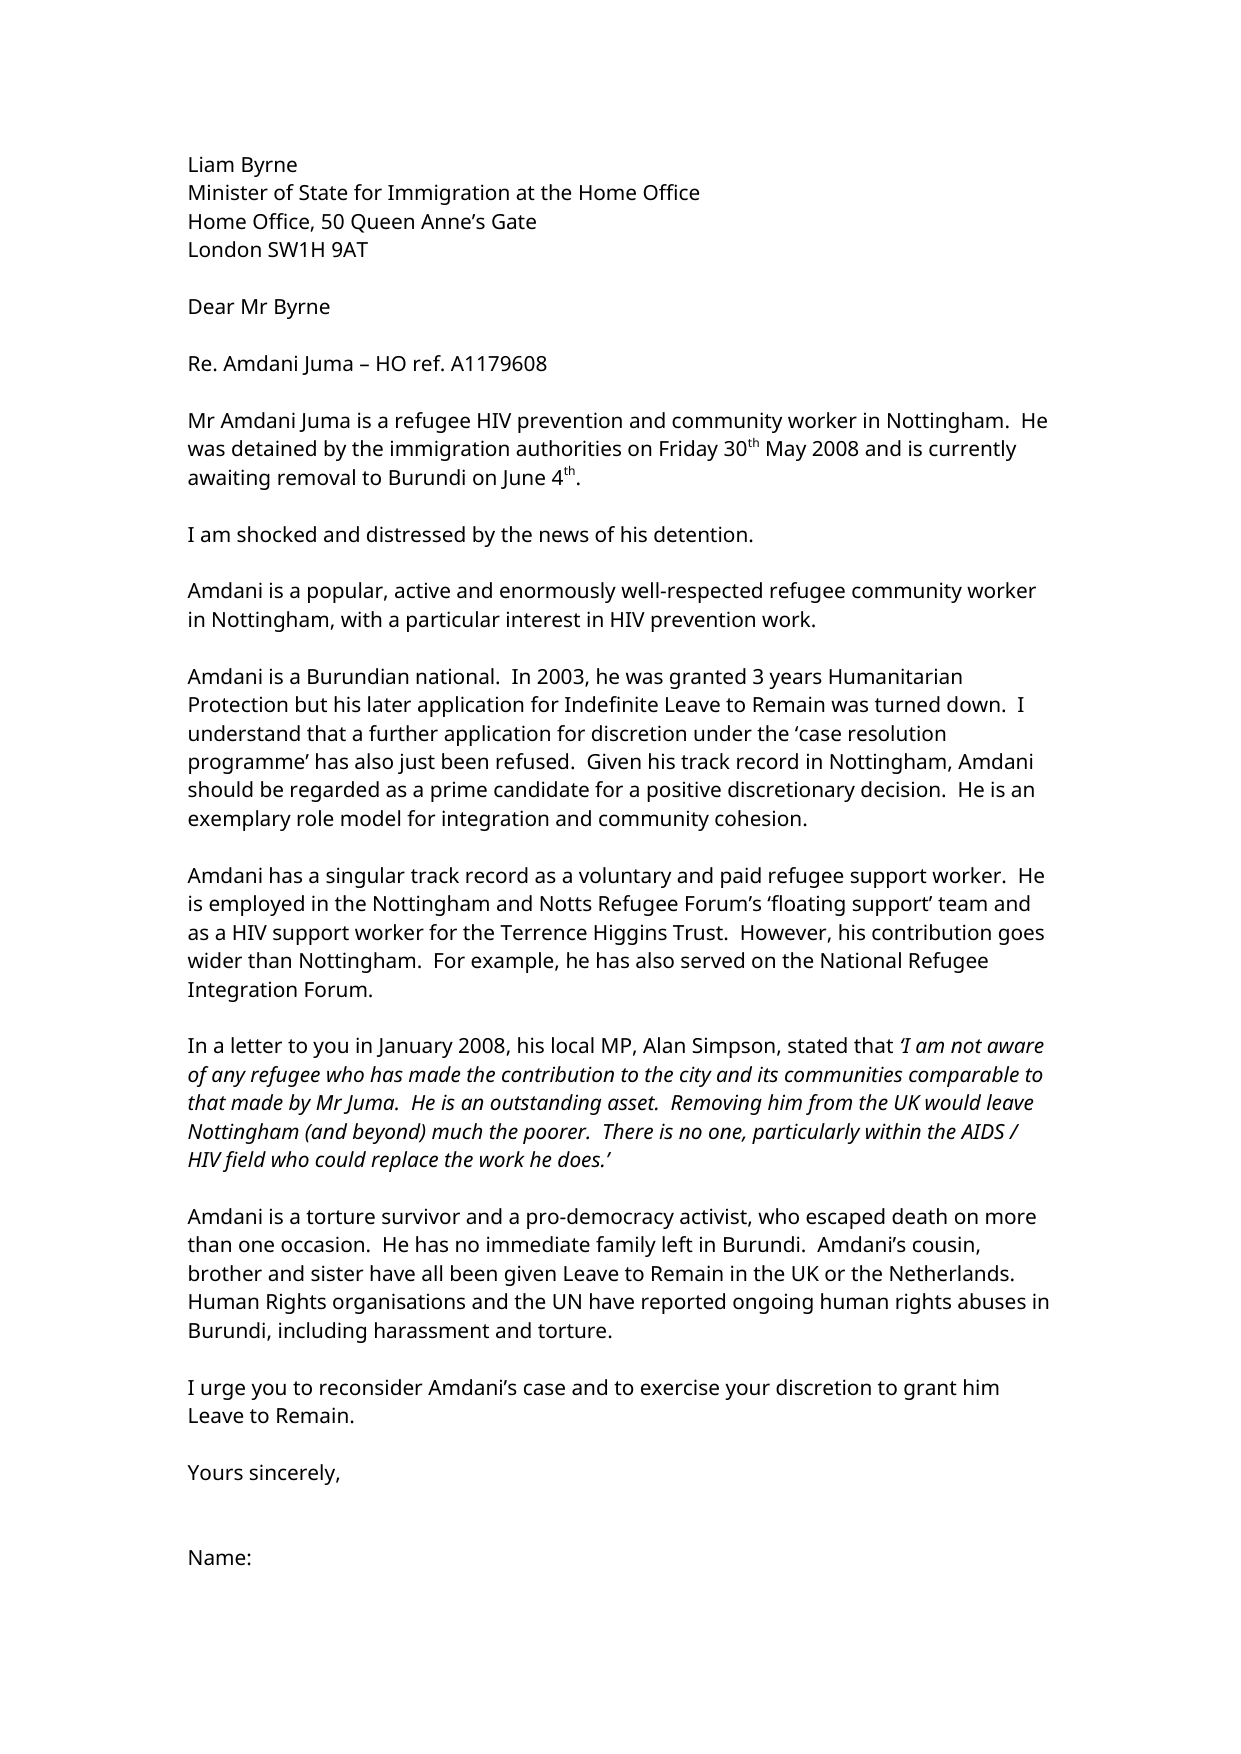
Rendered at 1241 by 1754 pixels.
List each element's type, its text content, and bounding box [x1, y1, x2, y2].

text Amdani has a singular track record as a voluntary and paid refugee support worker. He is employed in the Nottingham and Notts Refugee Forum’s ‘floating support’ team and as a HIV support worker for the Terrence Higgins Trust. However, his contribution goes wider than Nottingham. For example, he has also served on the National Refugee Integration Forum. [187, 861, 1053, 1003]
text London SW1H 9AT [187, 235, 1053, 264]
text Dear Mr Byrne [187, 292, 1053, 321]
text Liam Byrne [187, 150, 1053, 178]
text Minister of State for Immigration at the Home Office [187, 178, 1053, 207]
text Mr Amdani Juma is a refugee HIV prevention and community worker in Nottingham. He was detained by the immigration authorities on Friday 30th May 2008 and is currently awaiting removal to Burundi on June 4th. [187, 406, 1053, 491]
text Yours sincerely, [187, 1458, 1053, 1487]
text I am shocked and distressed by the news of his detention. [187, 520, 1053, 548]
text Amdani is a torture survivor and a pro-democracy activist, who escaped death on more than one occasion. He has no immediate family left in Burundi. Amdani’s cousin, brother and sister have all been given Leave to Remain in the UK or the Netherlands. Human Rights organisations and the UN have reported ongoing human rights abuses in Burundi, including harassment and torture. [187, 1202, 1053, 1344]
text Name: [187, 1543, 1053, 1572]
text Re. Amdani Juma – HO ref. A1179608 [187, 349, 1053, 377]
text In a letter to you in January 2008, his local MP, Alan Simpson, stated that ‘I am not aware of any refugee who has made the contribution to the city and its communities comparable to that made by Mr Juma. He is an outstanding asset. Removing him from the UK would leave Nottingham (and beyond) much the poorer. There is no one, particularly within the AIDS / HIV field who could replace the work he does.’ [187, 1032, 1053, 1174]
text I urge you to reconsider Amdani’s case and to exercise your discretion to grant him Leave to Remain. [187, 1373, 1053, 1430]
text Home Office, 50 Queen Anne’s Gate [187, 207, 1053, 235]
text Amdani is a popular, active and enormously well-respected refugee community worker in Nottingham, with a particular interest in HIV prevention work. [187, 577, 1053, 633]
text Amdani is a Burundian national. In 2003, he was granted 3 years Humanitarian Protection but his later application for Indefinite Leave to Remain was turned down. I understand that a further application for discretion under the ‘case resolution programme’ has also just been refused. Given his track record in Nottingham, Amdani should be regarded as a prime candidate for a positive discretionary decision. He is an exemplary role model for integration and community cohesion. [187, 662, 1053, 832]
